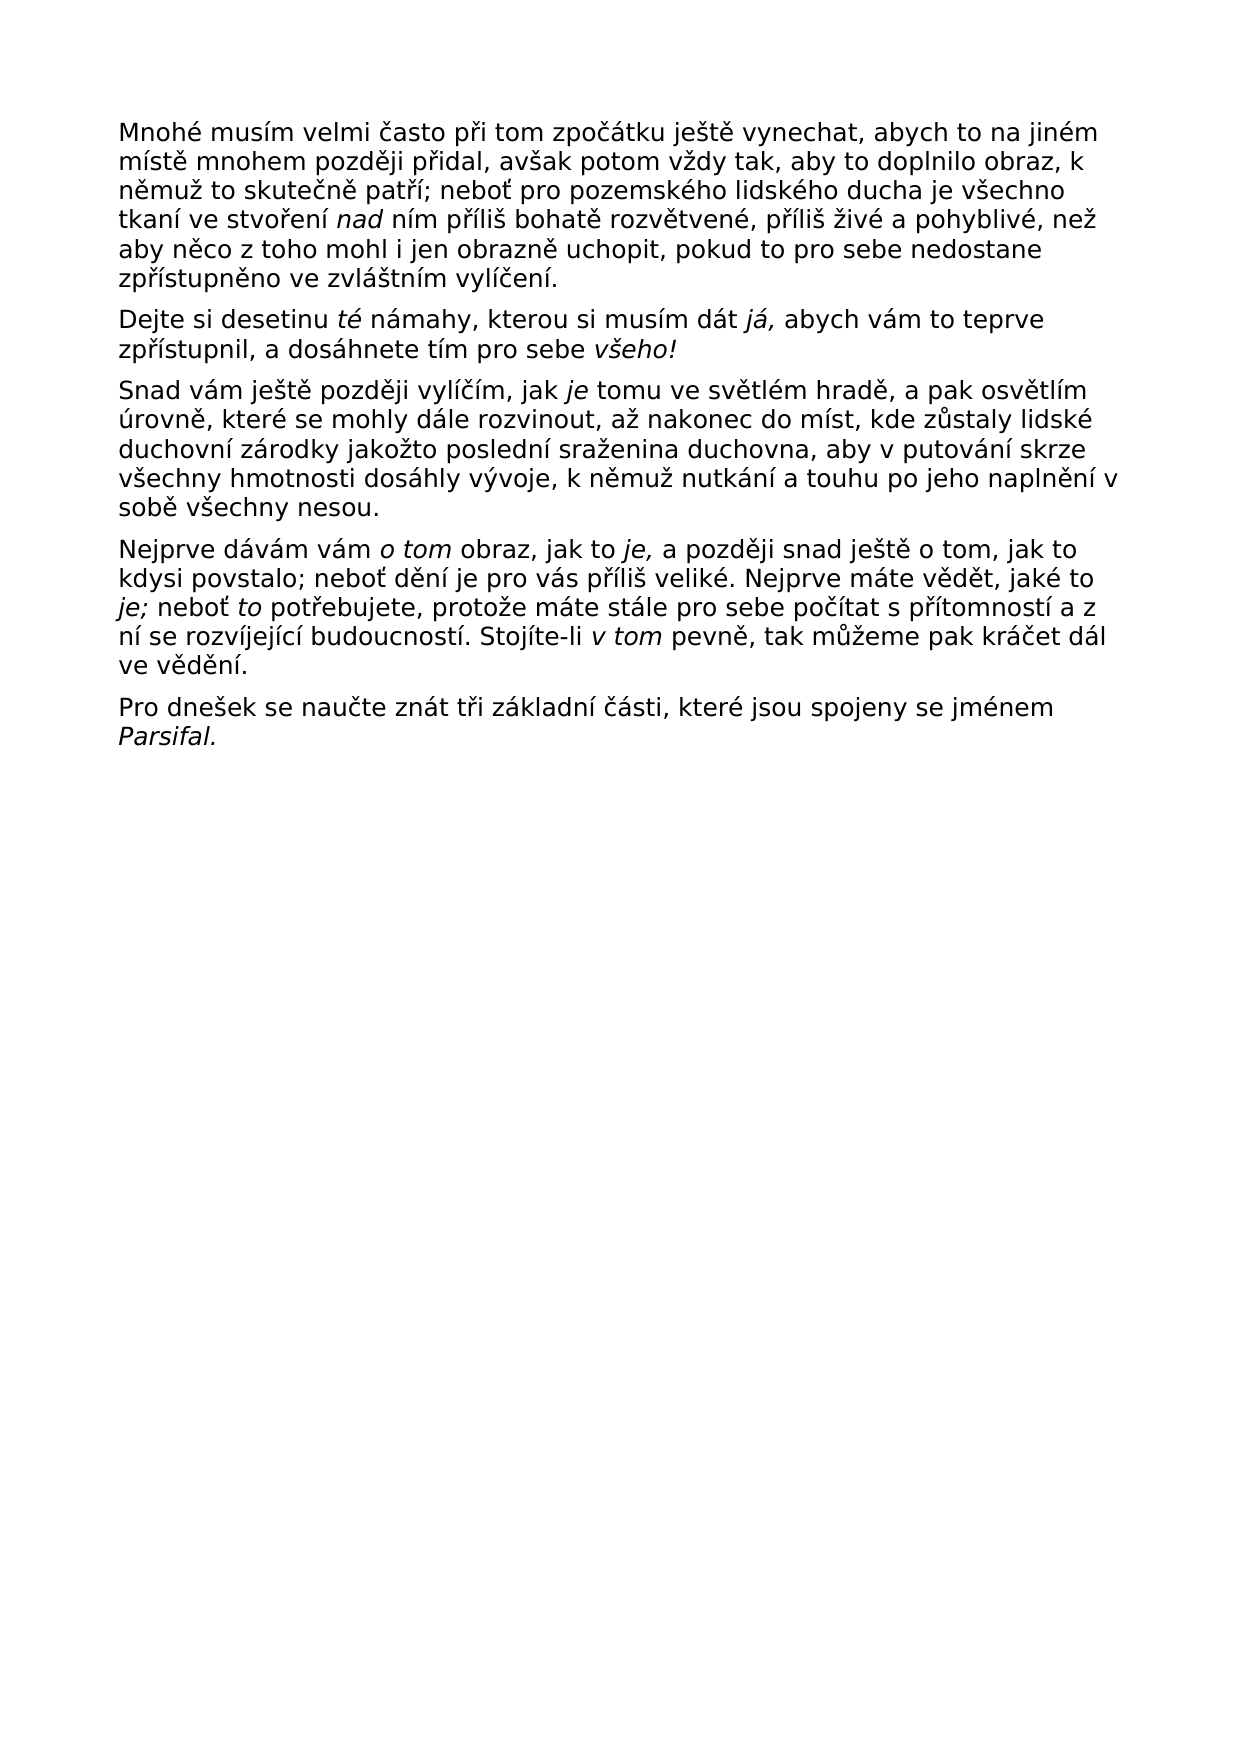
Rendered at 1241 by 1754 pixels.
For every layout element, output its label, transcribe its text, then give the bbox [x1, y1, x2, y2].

text Nejprve dávám vám o tom obraz, jak to je, a později snad ještě o tom, jak to kdysi povstalo; neboť dění je pro vás příliš veliké. Nejprve máte vědět, jaké to je; neboť to potřebujete, protože máte stále pro sebe počítat s přítomností a z ní se rozvíjející budoucností. Stojíte-li v tom pevně, tak můžeme pak kráčet dál ve vědění. [118, 535, 1122, 681]
text Mnohé musím velmi často při tom zpočátku ještě vynechat, abych to na jiném místě mnohem později přidal, avšak potom vždy tak, aby to doplnilo obraz, k němuž to skutečně patří; neboť pro pozemského lidského ducha je všechno tkaní ve stvoření nad ním příliš bohatě rozvětvené, příliš živé a pohyblivé, než aby něco z toho mohl i jen obrazně uchopit, pokud to pro sebe nedostane zpřístupněno ve zvláštním vylíčení. [118, 118, 1122, 293]
text Dejte si desetinu té námahy, kterou si musím dát já, abych vám to teprve zpřístupnil, a dosáhnete tím pro sebe všeho! [118, 306, 1122, 364]
text Snad vám ještě později vylíčím, jak je tomu ve světlém hradě, a pak osvětlím úrovně, které se mohly dále rozvinout, až nakonec do míst, kde zůstaly lidské duchovní zárodky jakožto poslední sraženina duchovna, aby v putování skrze všechny hmotnosti dosáhly vývoje, k němuž nutkání a touhu po jeho naplnění v sobě všechny nesou. [118, 376, 1122, 522]
text Pro dnešek se naučte znát tři základní části, které jsou spojeny se jménem Parsifal. [118, 693, 1122, 751]
